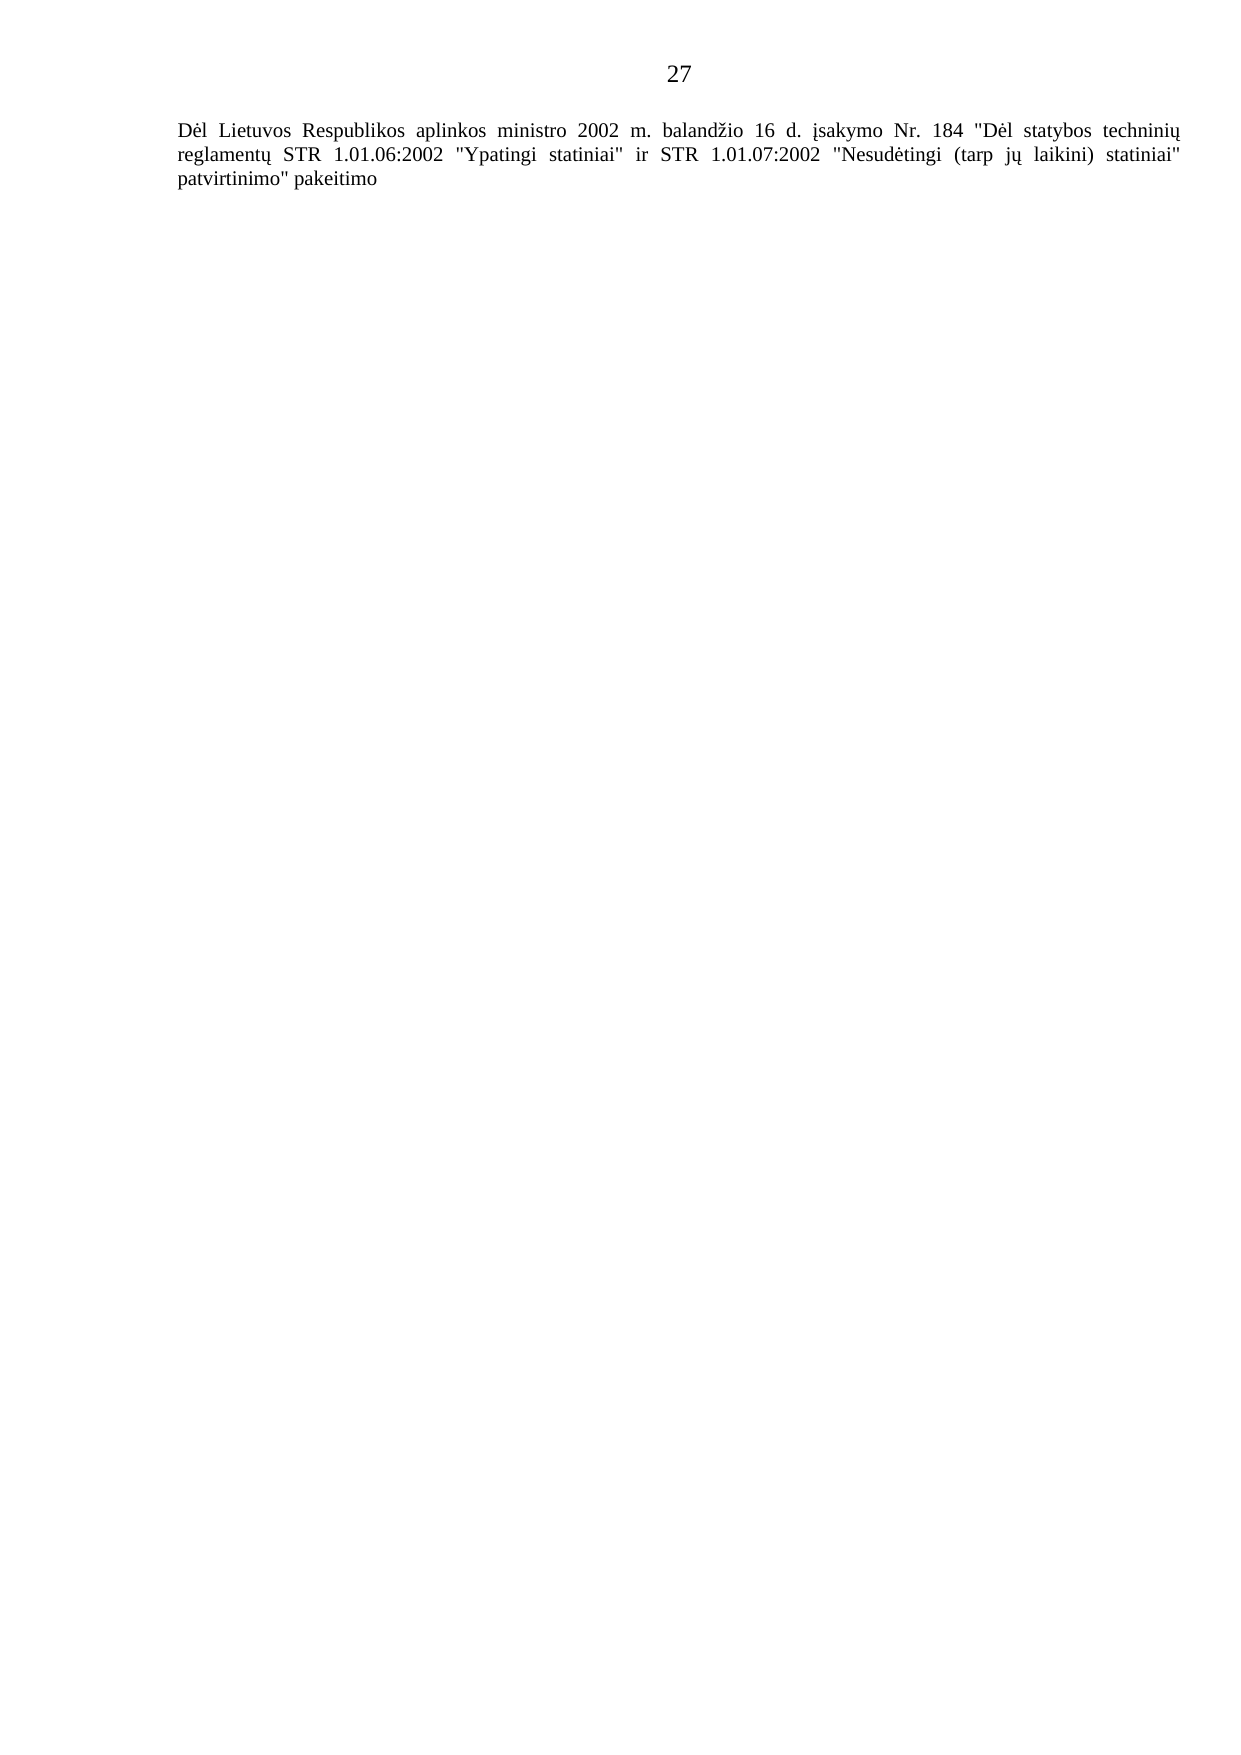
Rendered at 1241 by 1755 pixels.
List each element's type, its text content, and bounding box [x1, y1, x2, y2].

text Dėl Lietuvos Respublikos aplinkos ministro 2002 m. balandžio 16 d. įsakymo Nr. 184 "Dėl statybos techninių reglamentų STR 1.01.06:2002 "Ypatingi statiniai" ir STR 1.01.07:2002 "Nesudėtingi (tarp jų laikini) statiniai" patvirtinimo" pakeitimo [177, 118, 1181, 190]
